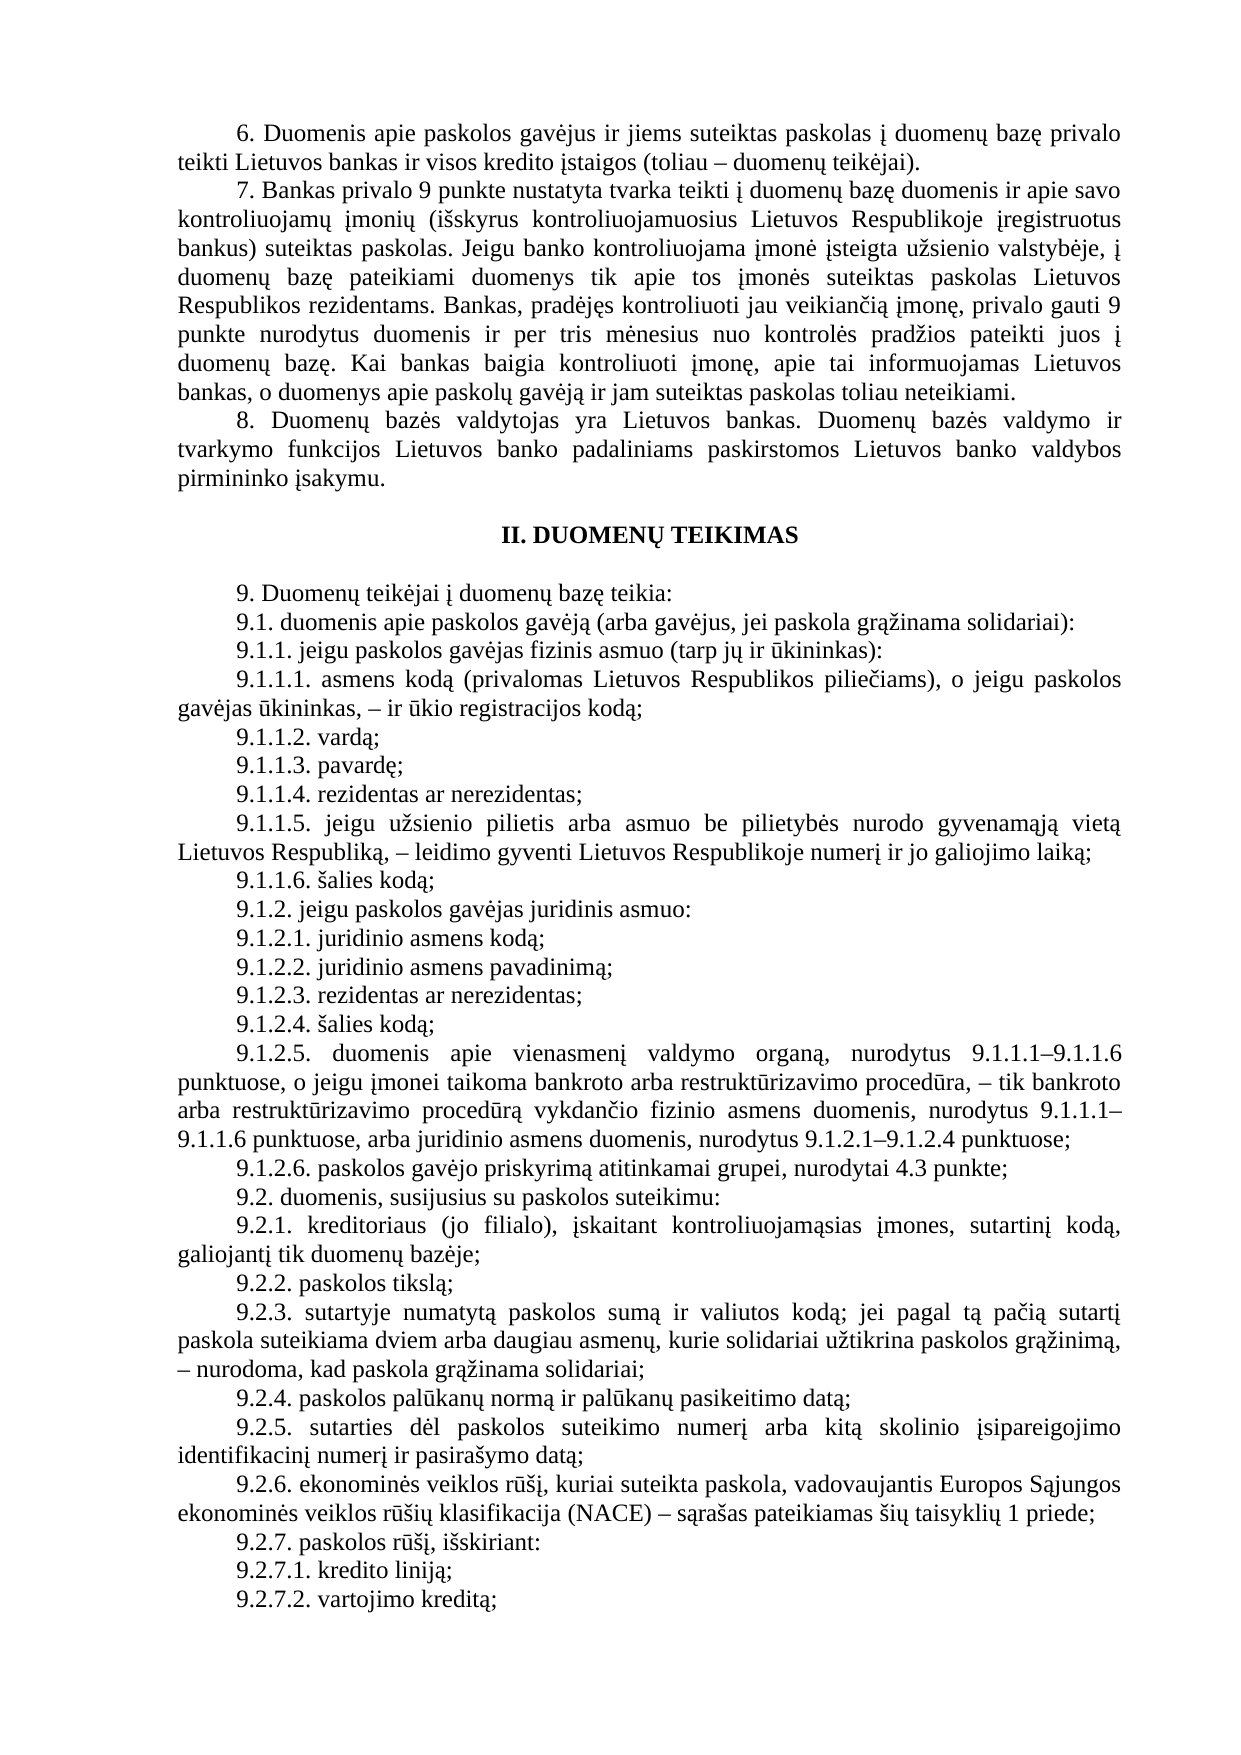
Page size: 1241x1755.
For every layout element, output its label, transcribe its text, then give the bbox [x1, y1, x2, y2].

text 9.1.2.6. paskolos gavėjo priskyrimą atitinkamai grupei, nurodytai 4.3 punkte; [177, 1153, 1122, 1182]
text 9.1.2.3. rezidentas ar nerezidentas; [177, 981, 1122, 1009]
text 9.1.1.5. jeigu užsienio pilietis arba asmuo be pilietybės nurodo gyvenamąją vietą Lietuvos Respubliką, – leidimo gyventi Lietuvos Respublikoje numerį ir jo galiojimo laiką; [177, 808, 1122, 866]
text 9.2. duomenis, susijusius su paskolos suteikimu: [177, 1182, 1122, 1211]
text 9.1.1.1. asmens kodą (privalomas Lietuvos Respublikos piliečiams), o jeigu paskolos gavėjas ūkininkas, – ir ūkio registracijos kodą; [177, 664, 1122, 722]
text 9.2.4. paskolos palūkanų normą ir palūkanų pasikeitimo datą; [177, 1383, 1122, 1412]
text 9.1.1.2. vardą; [177, 722, 1122, 751]
text 9.2.7. paskolos rūšį, išskiriant: [177, 1527, 1122, 1556]
text 9.1.1. jeigu paskolos gavėjas fizinis asmuo (tarp jų ir ūkininkas): [177, 636, 1122, 664]
text 9.1.1.3. pavardę; [177, 751, 1122, 779]
text 9.1.1.6. šalies kodą; [177, 866, 1122, 894]
text 9.2.1. kreditoriaus (jo filialo), įskaitant kontroliuojamąsias įmones, sutartinį kodą, galiojantį tik duomenų bazėje; [177, 1211, 1122, 1268]
text 9.2.5. sutarties dėl paskolos suteikimo numerį arba kitą skolinio įsipareigojimo identifikacinį numerį ir pasirašymo datą; [177, 1412, 1122, 1469]
text 6. Duomenis apie paskolos gavėjus ir jiems suteiktas paskolas į duomenų bazę privalo teikti Lietuvos bankas ir visos kredito įstaigos (toliau – duomenų teikėjai). [177, 118, 1122, 176]
text 8. Duomenų bazės valdytojas yra Lietuvos bankas. Duomenų bazės valdymo ir tvarkymo funkcijos Lietuvos banko padaliniams paskirstomos Lietuvos banko valdybos pirmininko įsakymu. [177, 406, 1122, 492]
text 9. Duomenų teikėjai į duomenų bazę teikia: [177, 578, 1122, 607]
text 9.1.1.4. rezidentas ar nerezidentas; [177, 779, 1122, 808]
text II. DUOMENŲ TEIKIMAS [177, 521, 1122, 549]
text 9.1.2.4. šalies kodą; [177, 1009, 1122, 1038]
text 9.2.6. ekonominės veiklos rūšį, kuriai suteikta paskola, vadovaujantis Europos Sąjungos ekonominės veiklos rūšių klasifikacija (NACE) – sąrašas pateikiamas šių taisyklių 1 priede; [177, 1469, 1122, 1527]
text 9.2.7.1. kredito liniją; [177, 1556, 1122, 1584]
text 9.1.2.5. duomenis apie vienasmenį valdymo organą, nurodytus 9.1.1.1–9.1.1.6 punktuose, o jeigu įmonei taikoma bankroto arba restruktūrizavimo procedūra, – tik bankroto arba restruktūrizavimo procedūrą vykdančio fizinio asmens duomenis, nurodytus 9.1.1.1–9.1.1.6 punktuose, arba juridinio asmens duomenis, nurodytus 9.1.2.1–9.1.2.4 punktuose; [177, 1038, 1122, 1153]
text 9.1. duomenis apie paskolos gavėją (arba gavėjus, jei paskola grąžinama solidariai): [177, 607, 1122, 636]
text 9.1.2.2. juridinio asmens pavadinimą; [177, 952, 1122, 981]
text 9.2.7.2. vartojimo kreditą; [177, 1584, 1122, 1613]
text 9.2.3. sutartyje numatytą paskolos sumą ir valiutos kodą; jei pagal tą pačią sutartį paskola suteikiama dviem arba daugiau asmenų, kurie solidariai užtikrina paskolos grąžinimą, – nurodoma, kad paskola grąžinama solidariai; [177, 1297, 1122, 1383]
text 9.1.2. jeigu paskolos gavėjas juridinis asmuo: [177, 894, 1122, 923]
text 9.1.2.1. juridinio asmens kodą; [177, 923, 1122, 952]
text 7. Bankas privalo 9 punkte nustatyta tvarka teikti į duomenų bazę duomenis ir apie savo kontroliuojamų įmonių (išskyrus kontroliuojamuosius Lietuvos Respublikoje įregistruotus bankus) suteiktas paskolas. Jeigu banko kontroliuojama įmonė įsteigta užsienio valstybėje, į duomenų bazę pateikiami duomenys tik apie tos įmonės suteiktas paskolas Lietuvos Respublikos rezidentams. Bankas, pradėjęs kontroliuoti jau veikiančią įmonę, privalo gauti 9 punkte nurodytus duomenis ir per tris mėnesius nuo kontrolės pradžios pateikti juos į duomenų bazę. Kai bankas baigia kontroliuoti įmonę, apie tai informuojamas Lietuvos bankas, o duomenys apie paskolų gavėją ir jam suteiktas paskolas toliau neteikiami. [177, 176, 1122, 406]
text 9.2.2. paskolos tikslą; [177, 1268, 1122, 1297]
